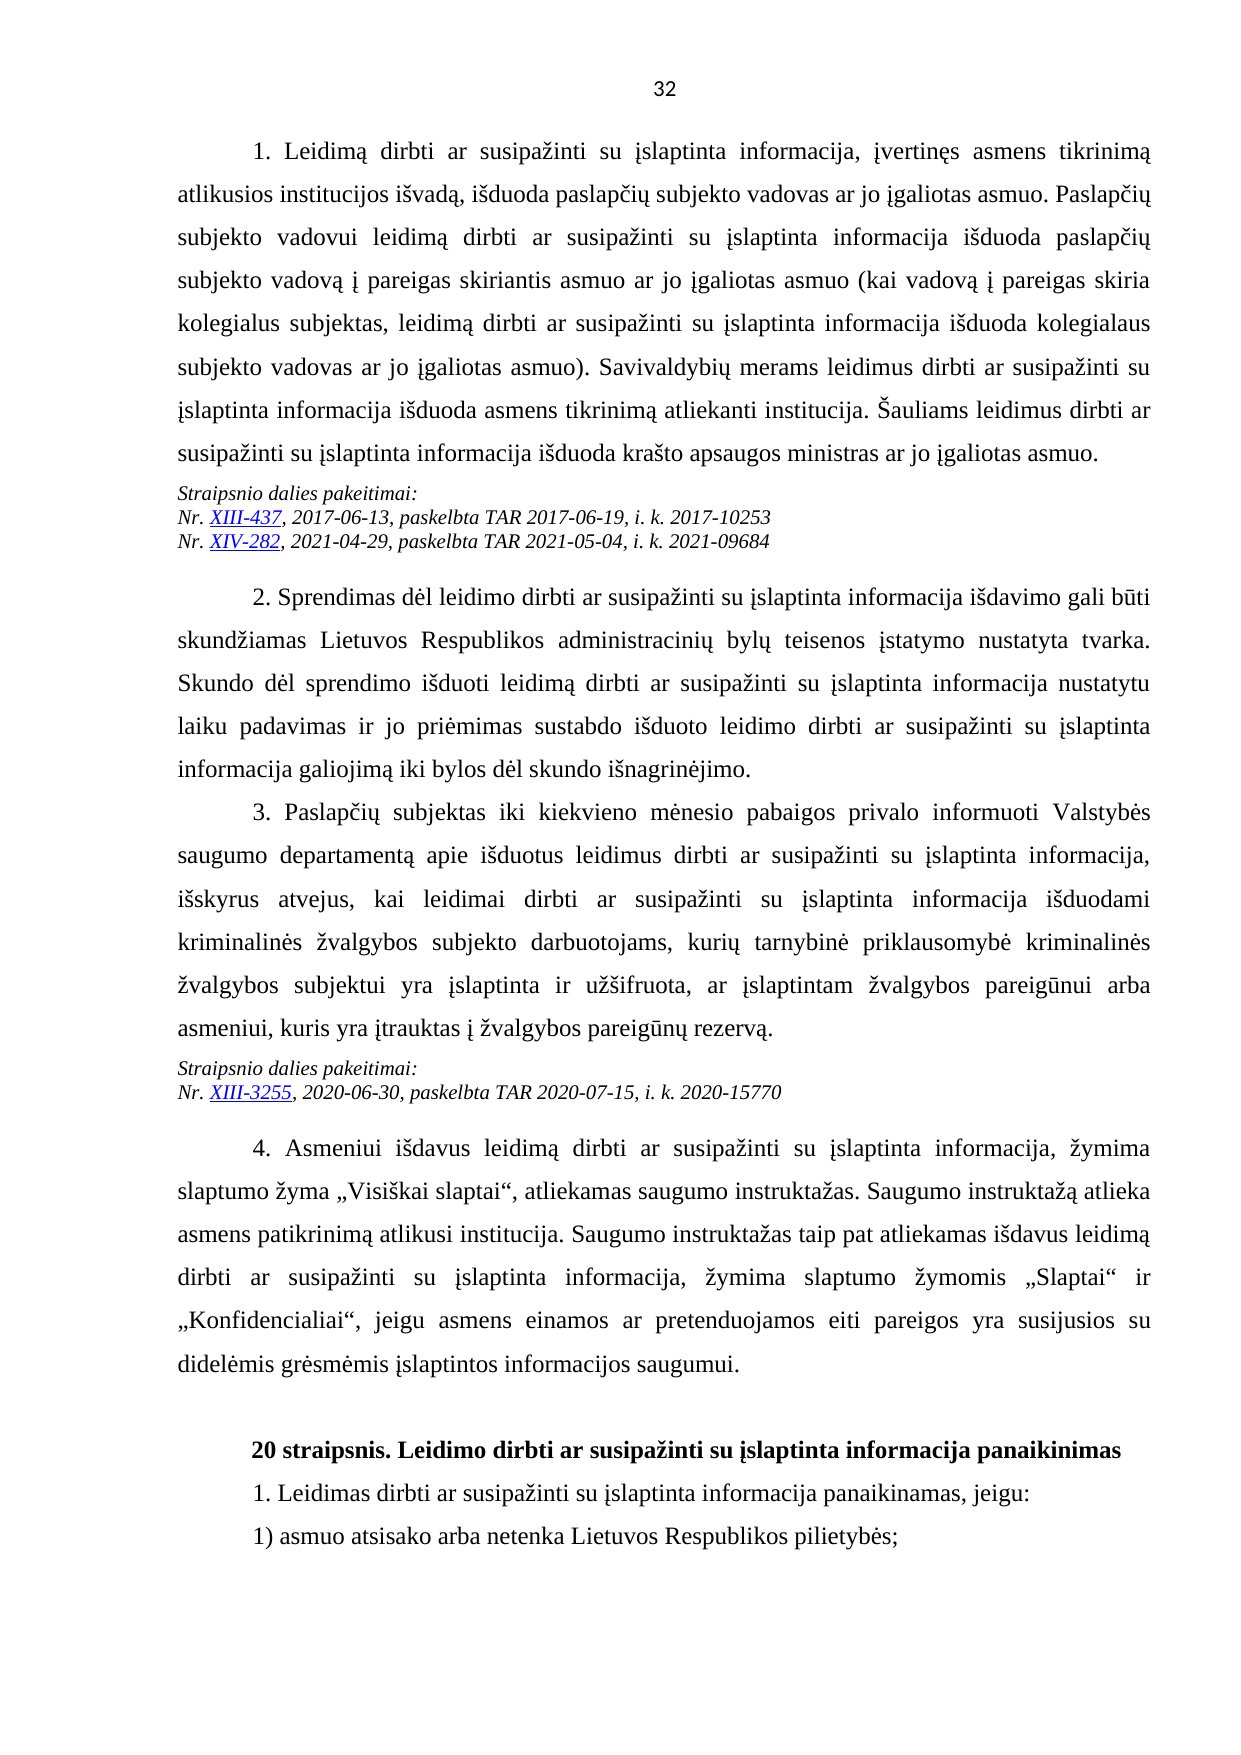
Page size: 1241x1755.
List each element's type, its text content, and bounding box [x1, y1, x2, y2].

text Nr. XIV-282, 2021-04-29, paskelbta TAR 2021-05-04, i. k. 2021-09684 [177, 529, 1152, 553]
text 4. Asmeniui išdavus leidimą dirbti ar susipažinti su įslaptinta informacija, žymima slaptumo žyma „Visiškai slaptai“, atliekamas saugumo instruktažas. Saugumo instruktažą atlieka asmens patikrinimą atlikusi institucija. Saugumo instruktažas taip pat atliekamas išdavus leidimą dirbti ar susipažinti su įslaptinta informacija, žymima slaptumo žymomis „Slaptai“ ir „Konfidencialiai“, jeigu asmens einamos ar pretenduojamos eiti pareigos yra susijusios su didelėmis grėsmėmis įslaptintos informacijos saugumui. [177, 1133, 1152, 1377]
text 1) asmuo atsisako arba netenka Lietuvos Respublikos pilietybės; [177, 1521, 1152, 1550]
text 3. Paslapčių subjektas iki kiekvieno mėnesio pabaigos privalo informuoti Valstybės saugumo departamentą apie išduotus leidimus dirbti ar susipažinti su įslaptinta informacija, išskyrus atvejus, kai leidimai dirbti ar susipažinti su įslaptinta informacija išduodami kriminalinės žvalgybos subjekto darbuotojams, kurių tarnybinė priklausomybė kriminalinės žvalgybos subjektui yra įslaptinta ir užšifruota, ar įslaptintam žvalgybos pareigūnui arba asmeniui, kuris yra įtrauktas į žvalgybos pareigūnų rezervą. [177, 797, 1152, 1042]
text 2. Sprendimas dėl leidimo dirbti ar susipažinti su įslaptinta informacija išdavimo gali būti skundžiamas Lietuvos Respublikos administracinių bylų teisenos įstatymo nustatyta tvarka. Skundo dėl sprendimo išduoti leidimą dirbti ar susipažinti su įslaptinta informacija nustatytu laiku padavimas ir jo priėmimas sustabdo išduoto leidimo dirbti ar susipažinti su įslaptinta informacija galiojimą iki bylos dėl skundo išnagrinėjimo. [177, 582, 1152, 783]
text 1. Leidimą dirbti ar susipažinti su įslaptinta informacija, įvertinęs asmens tikrinimą atlikusios institucijos išvadą, išduoda paslapčių subjekto vadovas ar jo įgaliotas asmuo. Paslapčių subjekto vadovui leidimą dirbti ar susipažinti su įslaptinta informacija išduoda paslapčių subjekto vadovą į pareigas skiriantis asmuo ar jo įgaliotas asmuo (kai vadovą į pareigas skiria kolegialus subjektas, leidimą dirbti ar susipažinti su įslaptinta informacija išduoda kolegialaus subjekto vadovas ar jo įgaliotas asmuo). Savivaldybių merams leidimus dirbti ar susipažinti su įslaptinta informacija išduoda asmens tikrinimą atliekanti institucija. Šauliams leidimus dirbti ar susipažinti su įslaptinta informacija išduoda krašto apsaugos ministras ar jo įgaliotas asmuo. [177, 136, 1152, 467]
text 1. Leidimas dirbti ar susipažinti su įslaptinta informacija panaikinamas, jeigu: [177, 1478, 1152, 1507]
text Nr. XIII-3255, 2020-06-30, paskelbta TAR 2020-07-15, i. k. 2020-15770 [177, 1080, 1152, 1104]
text 20 straipsnis. Leidimo dirbti ar susipažinti su įslaptinta informacija panaikinimas [251, 1435, 1152, 1464]
text Straipsnio dalies pakeitimai: [177, 1056, 1152, 1080]
text Straipsnio dalies pakeitimai: [177, 481, 1152, 505]
text Nr. XIII-437, 2017-06-13, paskelbta TAR 2017-06-19, i. k. 2017-10253 [177, 505, 1152, 529]
